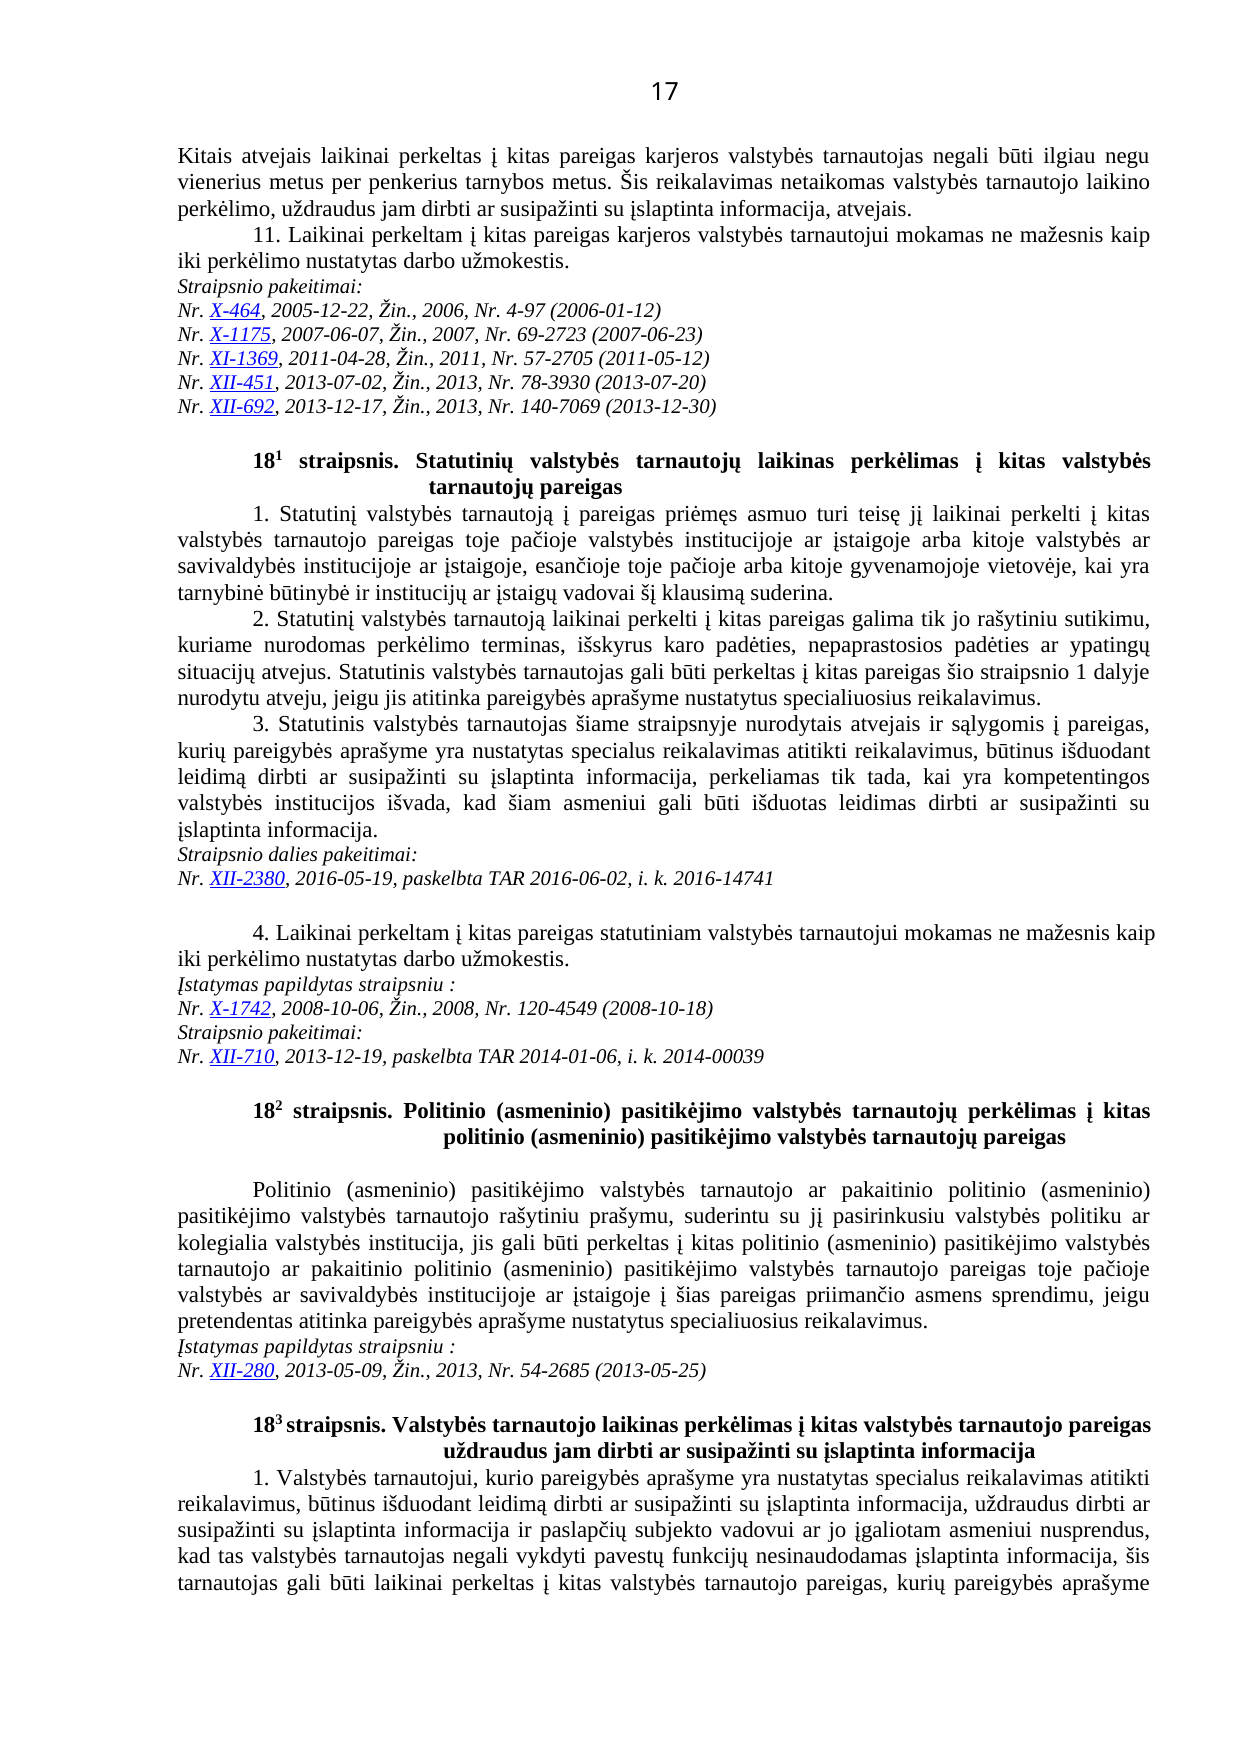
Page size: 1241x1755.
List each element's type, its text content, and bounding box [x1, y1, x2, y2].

text 1. Statutinį valstybės tarnautoją į pareigas priėmęs asmuo turi teisę jį laikinai perkelti į kitas valstybės tarnautojo pareigas toje pačioje valstybės institucijoje ar įstaigoje arba kitoje valstybės ar savivaldybės institucijoje ar įstaigoje, esančioje toje pačioje arba kitoje gyvenamojoje vietovėje, kai yra tarnybinė būtinybė ir institucijų ar įstaigų vadovai šį klausimą suderina. [177, 499, 1152, 605]
text Nr. XII-280, 2013-05-09, Žin., 2013, Nr. 54-2685 (2013-05-25) [177, 1358, 1152, 1382]
text Nr. XII-692, 2013-12-17, Žin., 2013, Nr. 140-7069 (2013-12-30) [177, 394, 1152, 418]
text Nr. X-464, 2005-12-22, Žin., 2006, Nr. 4-97 (2006-01-12) [177, 298, 1152, 322]
text Įstatymas papildytas straipsniu : [177, 1334, 1157, 1358]
text Politinio (asmeninio) pasitikėjimo valstybės tarnautojo ar pakaitinio politinio (asmeninio) pasitikėjimo valstybės tarnautojo rašytiniu prašymu, suderintu su jį pasirinkusiu valstybės politiku ar kolegialia valstybės institucija, jis gali būti perkeltas į kitas politinio (asmeninio) pasitikėjimo valstybės tarnautojo ar pakaitinio politinio (asmeninio) pasitikėjimo valstybės tarnautojo pareigas toje pačioje valstybės ar savivaldybės institucijoje ar įstaigoje į šias pareigas priimančio asmens sprendimu, jeigu pretendentas atitinka pareigybės aprašyme nustatytus specialiuosius reikalavimus. [177, 1176, 1152, 1334]
text 182 straipsnis. Politinio (asmeninio) pasitikėjimo valstybės tarnautojų perkėlimas į kitas politinio (asmeninio) pasitikėjimo valstybės tarnautojų pareigas [252, 1097, 1152, 1149]
text 4. Laikinai perkeltam į kitas pareigas statutiniam valstybės tarnautojui mokamas ne mažesnis kaip iki perkėlimo nustatytas darbo užmokestis. [177, 919, 1157, 972]
text Straipsnio pakeitimai: [177, 1020, 1157, 1044]
text Straipsnio dalies pakeitimai: [177, 842, 1152, 866]
text Nr. X-1742, 2008-10-06, Žin., 2008, Nr. 120-4549 (2008-10-18) [177, 996, 1152, 1020]
text Nr. XII-710, 2013-12-19, paskelbta TAR 2014-01-06, i. k. 2014-00039 [177, 1044, 1152, 1068]
text 2. Statutinį valstybės tarnautoją laikinai perkelti į kitas pareigas galima tik jo rašytiniu sutikimu, kuriame nurodomas perkėlimo terminas, išskyrus karo padėties, nepaprastosios padėties ar ypatingų situacijų atvejus. Statutinis valstybės tarnautojas gali būti perkeltas į kitas pareigas šio straipsnio 1 dalyje nurodytu atveju, jeigu jis atitinka pareigybės aprašyme nustatytus specialiuosius reikalavimus. [177, 605, 1152, 710]
text Kitais atvejais laikinai perkeltas į kitas pareigas karjeros valstybės tarnautojas negali būti ilgiau negu vienerius metus per penkerius tarnybos metus. Šis reikalavimas netaikomas valstybės tarnautojo laikino perkėlimo, uždraudus jam dirbti ar susipažinti su įslaptinta informacija, atvejais. [177, 142, 1152, 221]
text Nr. XII-2380, 2016-05-19, paskelbta TAR 2016-06-02, i. k. 2016-14741 [177, 866, 1152, 890]
text 11. Laikinai perkeltam į kitas pareigas karjeros valstybės tarnautojui mokamas ne mažesnis kaip iki perkėlimo nustatytas darbo užmokestis. [177, 221, 1152, 274]
text 181 straipsnis. Statutinių valstybės tarnautojų laikinas perkėlimas į kitas valstybės tarnautojų pareigas [252, 447, 1152, 499]
text 3. Statutinis valstybės tarnautojas šiame straipsnyje nurodytais atvejais ir sąlygomis į pareigas, kurių pareigybės aprašyme yra nustatytas specialus reikalavimas atitikti reikalavimus, būtinus išduodant leidimą dirbti ar susipažinti su įslaptinta informacija, perkeliamas tik tada, kai yra kompetentingos valstybės institucijos išvada, kad šiam asmeniui gali būti išduotas leidimas dirbti ar susipažinti su įslaptinta informacija. [177, 710, 1152, 842]
text Įstatymas papildytas straipsniu : [177, 972, 1157, 996]
text Straipsnio pakeitimai: [177, 274, 1157, 298]
text Nr. XII-451, 2013-07-02, Žin., 2013, Nr. 78-3930 (2013-07-20) [177, 370, 1152, 394]
text 183 straipsnis. Valstybės tarnautojo laikinas perkėlimas į kitas valstybės tarnautojo pareigas uždraudus jam dirbti ar susipažinti su įslaptinta informacija [252, 1411, 1152, 1463]
text 1. Valstybės tarnautojui, kurio pareigybės aprašyme yra nustatytas specialus reikalavimas atitikti reikalavimus, būtinus išduodant leidimą dirbti ar susipažinti su įslaptinta informacija, uždraudus dirbti ar susipažinti su įslaptinta informacija ir paslapčių subjekto vadovui ar jo įgaliotam asmeniui nusprendus, kad tas valstybės tarnautojas negali vykdyti pavestų funkcijų nesinaudodamas įslaptinta informacija, šis tarnautojas gali būti laikinai perkeltas į kitas valstybės tarnautojo pareigas, kurių pareigybės aprašyme [177, 1463, 1152, 1595]
text Nr. XI-1369, 2011-04-28, Žin., 2011, Nr. 57-2705 (2011-05-12) [177, 346, 1152, 370]
text Nr. X-1175, 2007-06-07, Žin., 2007, Nr. 69-2723 (2007-06-23) [177, 322, 1152, 346]
